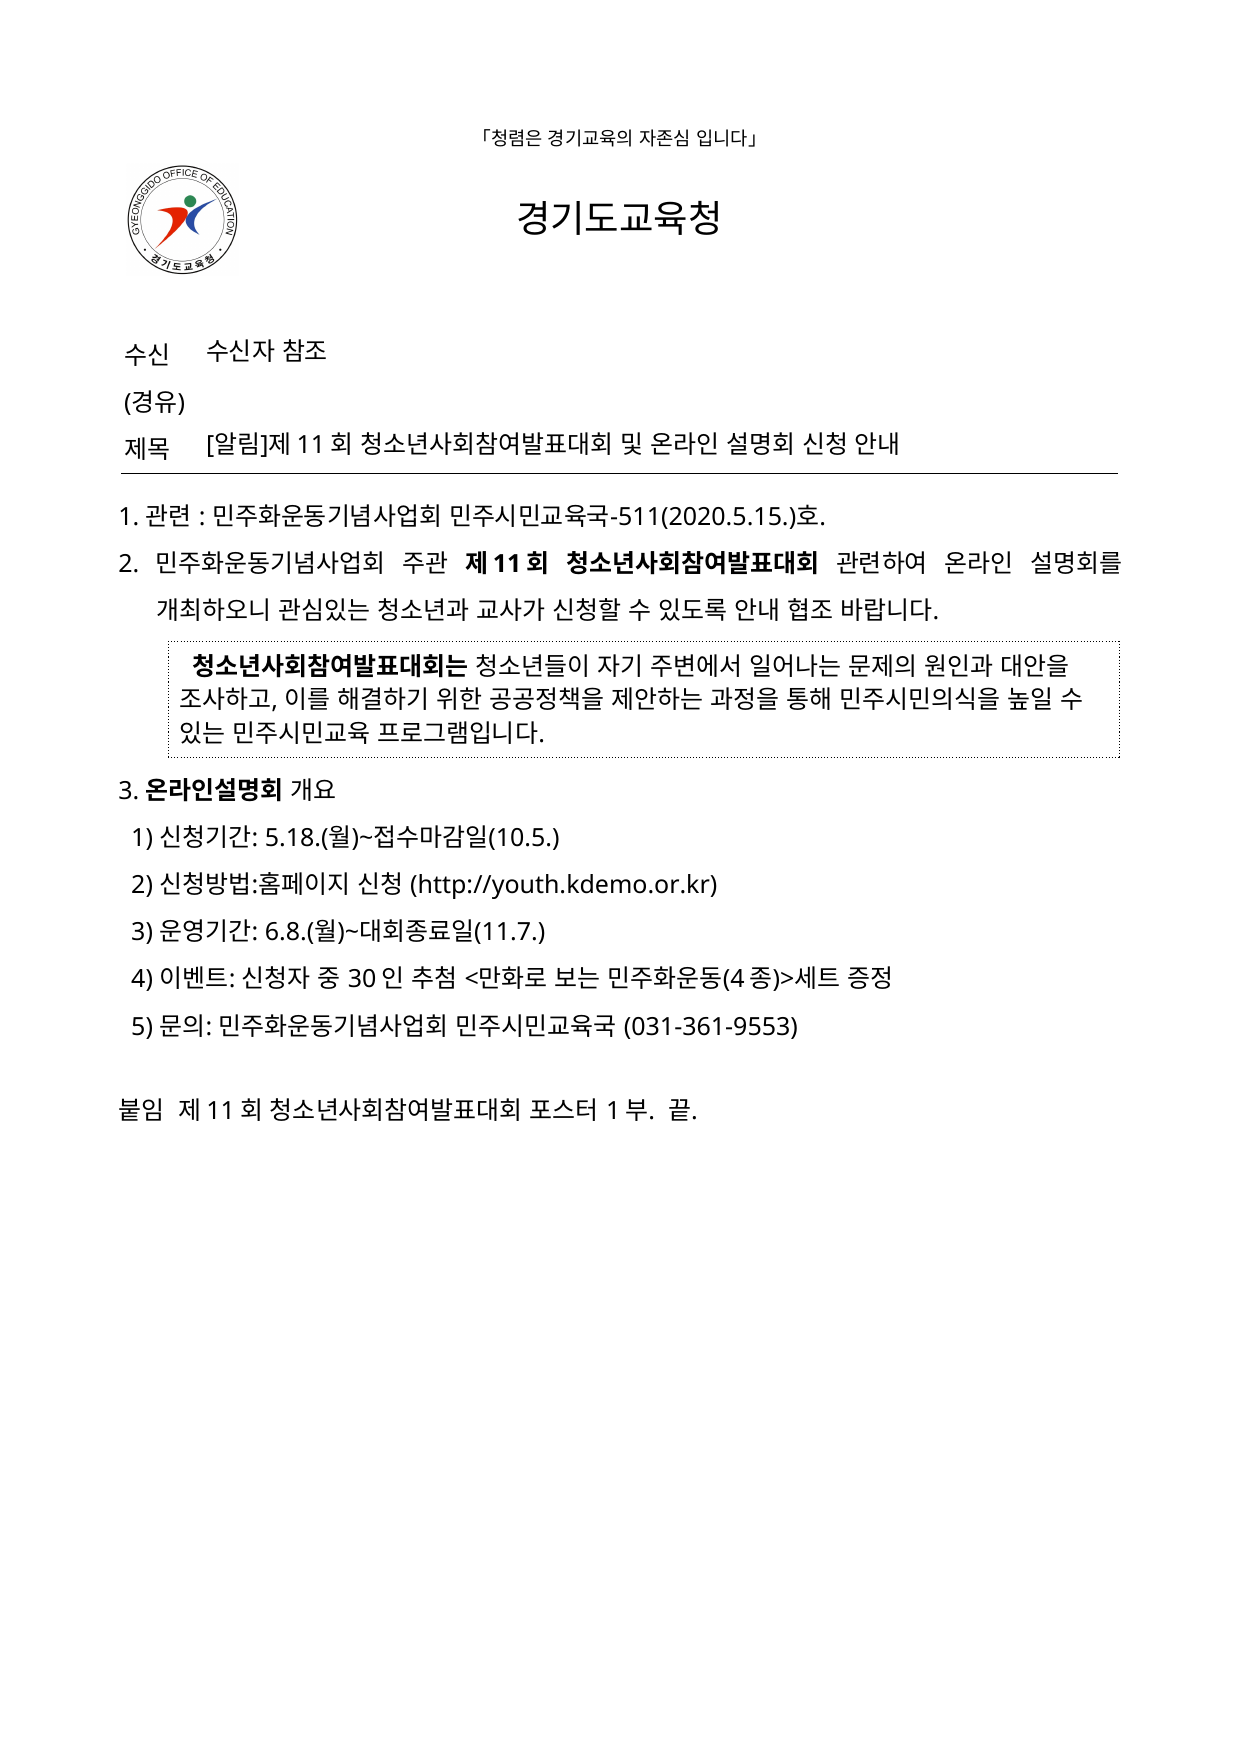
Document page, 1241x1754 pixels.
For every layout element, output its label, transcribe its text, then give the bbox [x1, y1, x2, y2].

text 2) 신청방법:홈페이지 신청 (http://youth.kdemo.or.kr) [118, 865, 1122, 901]
table_cell 수신자 참조 [203, 328, 1118, 379]
text 붙임 제11회 청소년사회참여발표대회 포스터 1부. 끝. [118, 1090, 1122, 1127]
table_cell (경유) [121, 379, 203, 422]
table_cell 제목 [121, 422, 203, 473]
table_cell [알림]제11회 청소년사회참여발표대회 및 온라인 설명회 신청 안내 [203, 422, 1118, 473]
text 5) 문의: 민주화운동기념사업회 민주시민교육국 (031-361-9553) [118, 1006, 1122, 1042]
text 1) 신청기간: 5.18.(월)~접수마감일(10.5.) [118, 818, 1122, 854]
table_cell [121, 285, 1118, 328]
table_header 「청렴은 경기교육의 자존심 입니다」 [121, 121, 1118, 161]
text 1. 관련 : 민주화운동기념사업회 민주시민교육국-511(2020.5.15.)호. [118, 497, 1122, 533]
table_cell 경기도교육청 [244, 161, 994, 285]
text 2. 민주화운동기념사업회 주관 제11회 청소년사회참여발표대회 관련하여 온라인 설명회를 개최하오니 관심있는 청소년과 교사가 신청할 수 있도록 안내 협조 바랍니다. [118, 544, 1122, 627]
picture [126, 163, 239, 276]
table_cell [121, 161, 244, 285]
table_cell 수신 [121, 328, 203, 379]
text 3) 운영기간: 6.8.(월)~대회종료일(11.7.) [118, 912, 1122, 948]
table_cell [203, 379, 1118, 422]
text 3. 온라인설명회 개요 [118, 771, 1122, 807]
table_cell [995, 161, 1118, 285]
table_header 청소년사회참여발표대회는 청소년들이 자기 주변에서 일어나는 문제의 원인과 대안을 조사하고, 이를 해결하기 위한 공공정책을 제안하는 과정을 통해 민주시민의식을 높일 수 있는 민주시민교육 프로그램입니다. [168, 641, 1119, 757]
text 4) 이벤트: 신청자 중 30인 추첨 <만화로 보는 민주화운동(4종)>세트 증정 [118, 959, 1122, 995]
